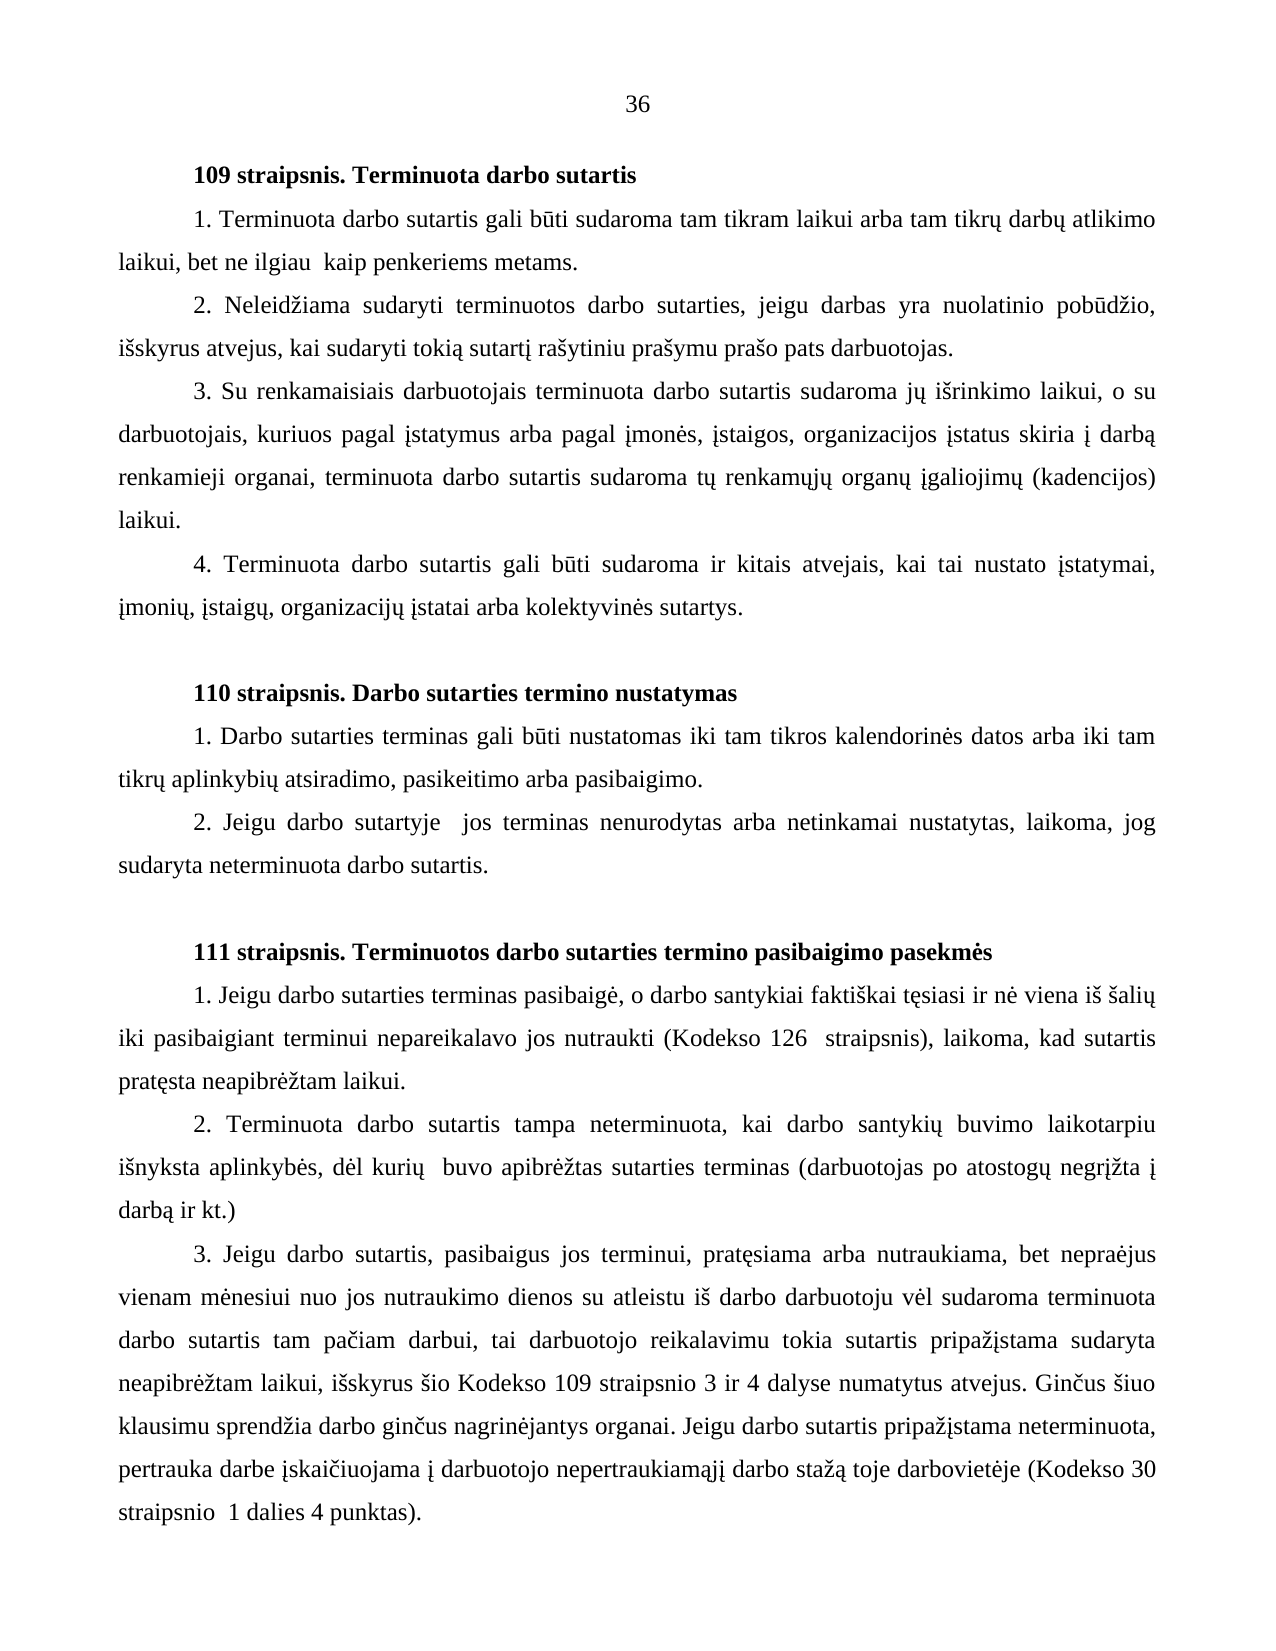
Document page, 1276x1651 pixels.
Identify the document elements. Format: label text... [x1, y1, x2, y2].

text 3. Su renkamaisiais darbuotojais terminuota darbo sutartis sudaroma jų išrinkimo laikui, o su darbuotojais, kuriuos pagal įstatymus arba pagal įmonės, įstaigos, organizacijos įstatus skiria į darbą renkamieji organai, terminuota darbo sutartis sudaroma tų renkamųjų organų įgaliojimų (kadencijos) laikui. [118, 376, 1157, 534]
text 111 straipsnis. Terminuotos darbo sutarties termino pasibaigimo pasekmės [118, 937, 1157, 966]
text 109 straipsnis. Terminuota darbo sutartis [118, 161, 1157, 189]
text 1. Darbo sutarties terminas gali būti nustatomas iki tam tikros kalendorinės datos arba iki tam tikrų aplinkybių atsiradimo, pasikeitimo arba pasibaigimo. [118, 721, 1157, 793]
text 4. Terminuota darbo sutartis gali būti sudaroma ir kitais atvejais, kai tai nustato įstatymai, įmonių, įstaigų, organizacijų įstatai arba kolektyvinės sutartys. [118, 549, 1157, 621]
text 1. Jeigu darbo sutarties terminas pasibaigė, o darbo santykiai faktiškai tęsiasi ir nė viena iš šalių iki pasibaigiant terminui nepareikalavo jos nutraukti (Kodekso 126 straipsnis), laikoma, kad sutartis pratęsta neapibrėžtam laikui. [118, 980, 1157, 1095]
text 110 straipsnis. Darbo sutarties termino nustatymas [118, 678, 1157, 707]
text 2. Neleidžiama sudaryti terminuotos darbo sutarties, jeigu darbas yra nuolatinio pobūdžio, išskyrus atvejus, kai sudaryti tokią sutartį rašytiniu prašymu prašo pats darbuotojas. [118, 290, 1157, 362]
text 3. Jeigu darbo sutartis, pasibaigus jos terminui, pratęsiama arba nutraukiama, bet nepraėjus vienam mėnesiui nuo jos nutraukimo dienos su atleistu iš darbo darbuotoju vėl sudaroma terminuota darbo sutartis tam pačiam darbui, tai darbuotojo reikalavimu tokia sutartis pripažįstama sudaryta neapibrėžtam laikui, išskyrus šio Kodekso 109 straipsnio 3 ir 4 dalyse numatytus atvejus. Ginčus šiuo klausimu sprendžia darbo ginčus nagrinėjantys organai. Jeigu darbo sutartis pripažįstama neterminuota, pertrauka darbe įskaičiuojama į darbuotojo nepertraukiamąjį darbo stažą toje darbovietėje (Kodekso 30 straipsnio 1 dalies 4 punktas). [118, 1239, 1157, 1526]
text 2. Terminuota darbo sutartis tampa neterminuota, kai darbo santykių buvimo laikotarpiu išnyksta aplinkybės, dėl kurių buvo apibrėžtas sutarties terminas (darbuotojas po atostogų negrįžta į darbą ir kt.) [118, 1109, 1157, 1224]
text 2. Jeigu darbo sutartyje jos terminas nenurodytas arba netinkamai nustatytas, laikoma, jog sudaryta neterminuota darbo sutartis. [118, 807, 1157, 879]
text 1. Terminuota darbo sutartis gali būti sudaroma tam tikram laikui arba tam tikrų darbų atlikimo laikui, bet ne ilgiau kaip penkeriems metams. [118, 204, 1157, 276]
